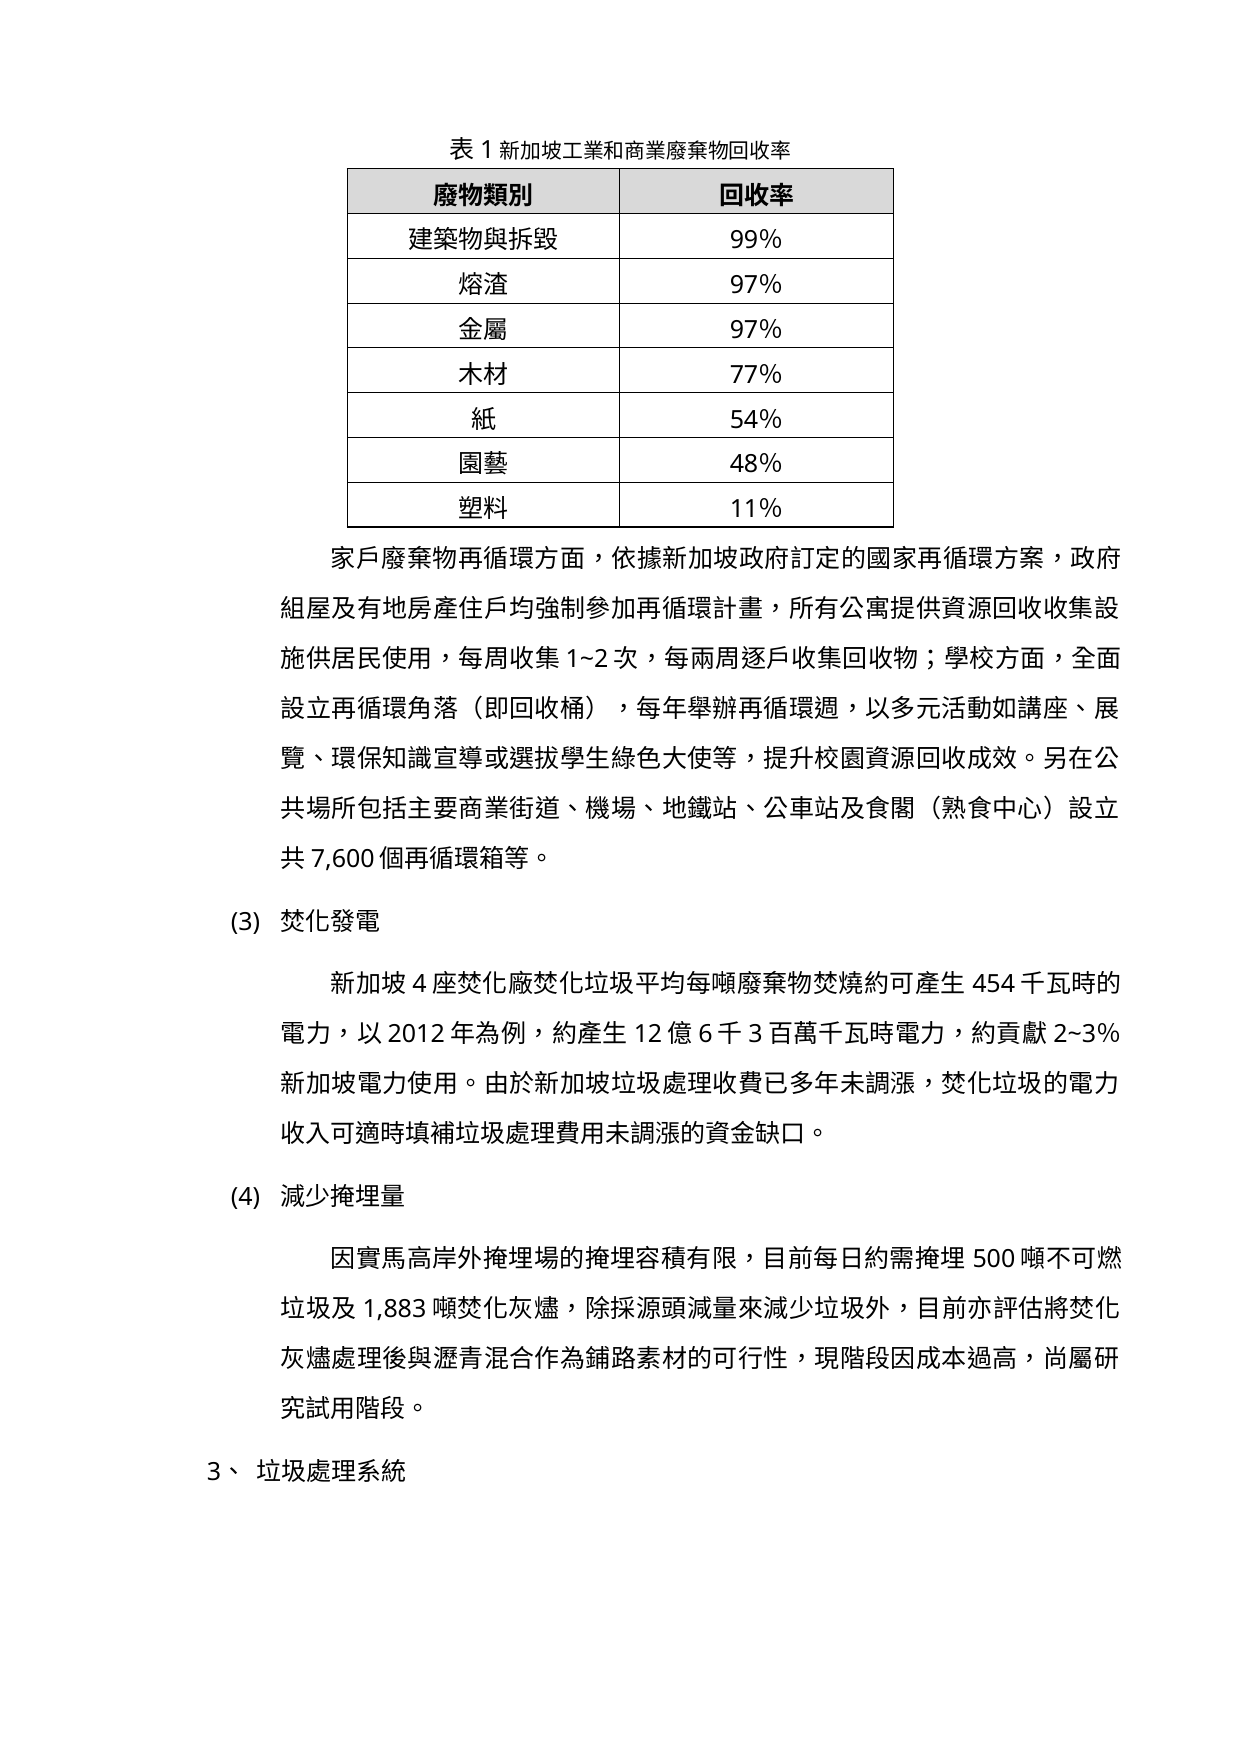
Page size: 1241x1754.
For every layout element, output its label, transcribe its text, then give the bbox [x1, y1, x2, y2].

table_cell 建築物與拆毀 [348, 214, 619, 258]
table_cell 99％ [620, 214, 893, 258]
table_cell 紙 [348, 393, 619, 437]
table_cell 塑料 [348, 483, 619, 526]
table_cell 48％ [620, 438, 893, 482]
table_cell 54％ [620, 393, 893, 437]
table_cell 金屬 [348, 304, 619, 347]
text 家戶廢棄物再循環方面，依據新加坡政府訂定的國家再循環方案，政府組屋及有地房產住戶均強制參加再循環計畫，所有公寓提供資源回收收集設施供居民使用，每周收集1~2次，每兩周逐戶收集回收物；學校方面，全面設立再循環角落（即回收桶），每年舉辦再循環週，以多元活動如講座、展覽、環保知識宣導或選拔學生綠色大使等，提升校園資源回收成效。另在公共場所包括主要商業街道、機場、地鐵站、公車站及食閣（熟食中心）設立共7,600個再循環箱等。 [281, 527, 1122, 877]
text 新加坡4座焚化廠焚化垃圾平均每噸廢棄物焚燒約可產生454千瓦時的電力，以2012年為例，約產生12億6千3百萬千瓦時電力，約貢獻2~3％新加坡電力使用。由於新加坡垃圾處理收費已多年未調漲，焚化垃圾的電力收入可適時填補垃圾處理費用未調漲的資金缺口。 [281, 952, 1122, 1152]
table_cell 園藝 [348, 438, 619, 482]
table_cell 11％ [620, 483, 893, 526]
list 焚化發電 [231, 890, 1122, 940]
table_cell 熔渣 [348, 259, 619, 302]
text 因實馬高岸外掩埋場的掩埋容積有限，目前每日約需掩埋500噸不可燃垃圾及1,883噸焚化灰燼，除採源頭減量來減少垃圾外，目前亦評估將焚化灰燼處理後與瀝青混合作為鋪路素材的可行性，現階段因成本過高，尚屬研究試用階段。 [281, 1227, 1122, 1427]
text 表 1 新加坡工業和商業廢棄物回收率 [118, 118, 1122, 168]
table_cell 木材 [348, 348, 619, 392]
table_cell 97％ [620, 304, 893, 347]
table_cell 97％ [620, 259, 893, 302]
list 垃圾處理系統 [207, 1440, 1122, 1490]
table_cell 77％ [620, 348, 893, 392]
table_header 廢物類別 [348, 169, 619, 213]
table_header 回收率 [620, 169, 893, 213]
list 減少掩埋量 [231, 1165, 1122, 1215]
